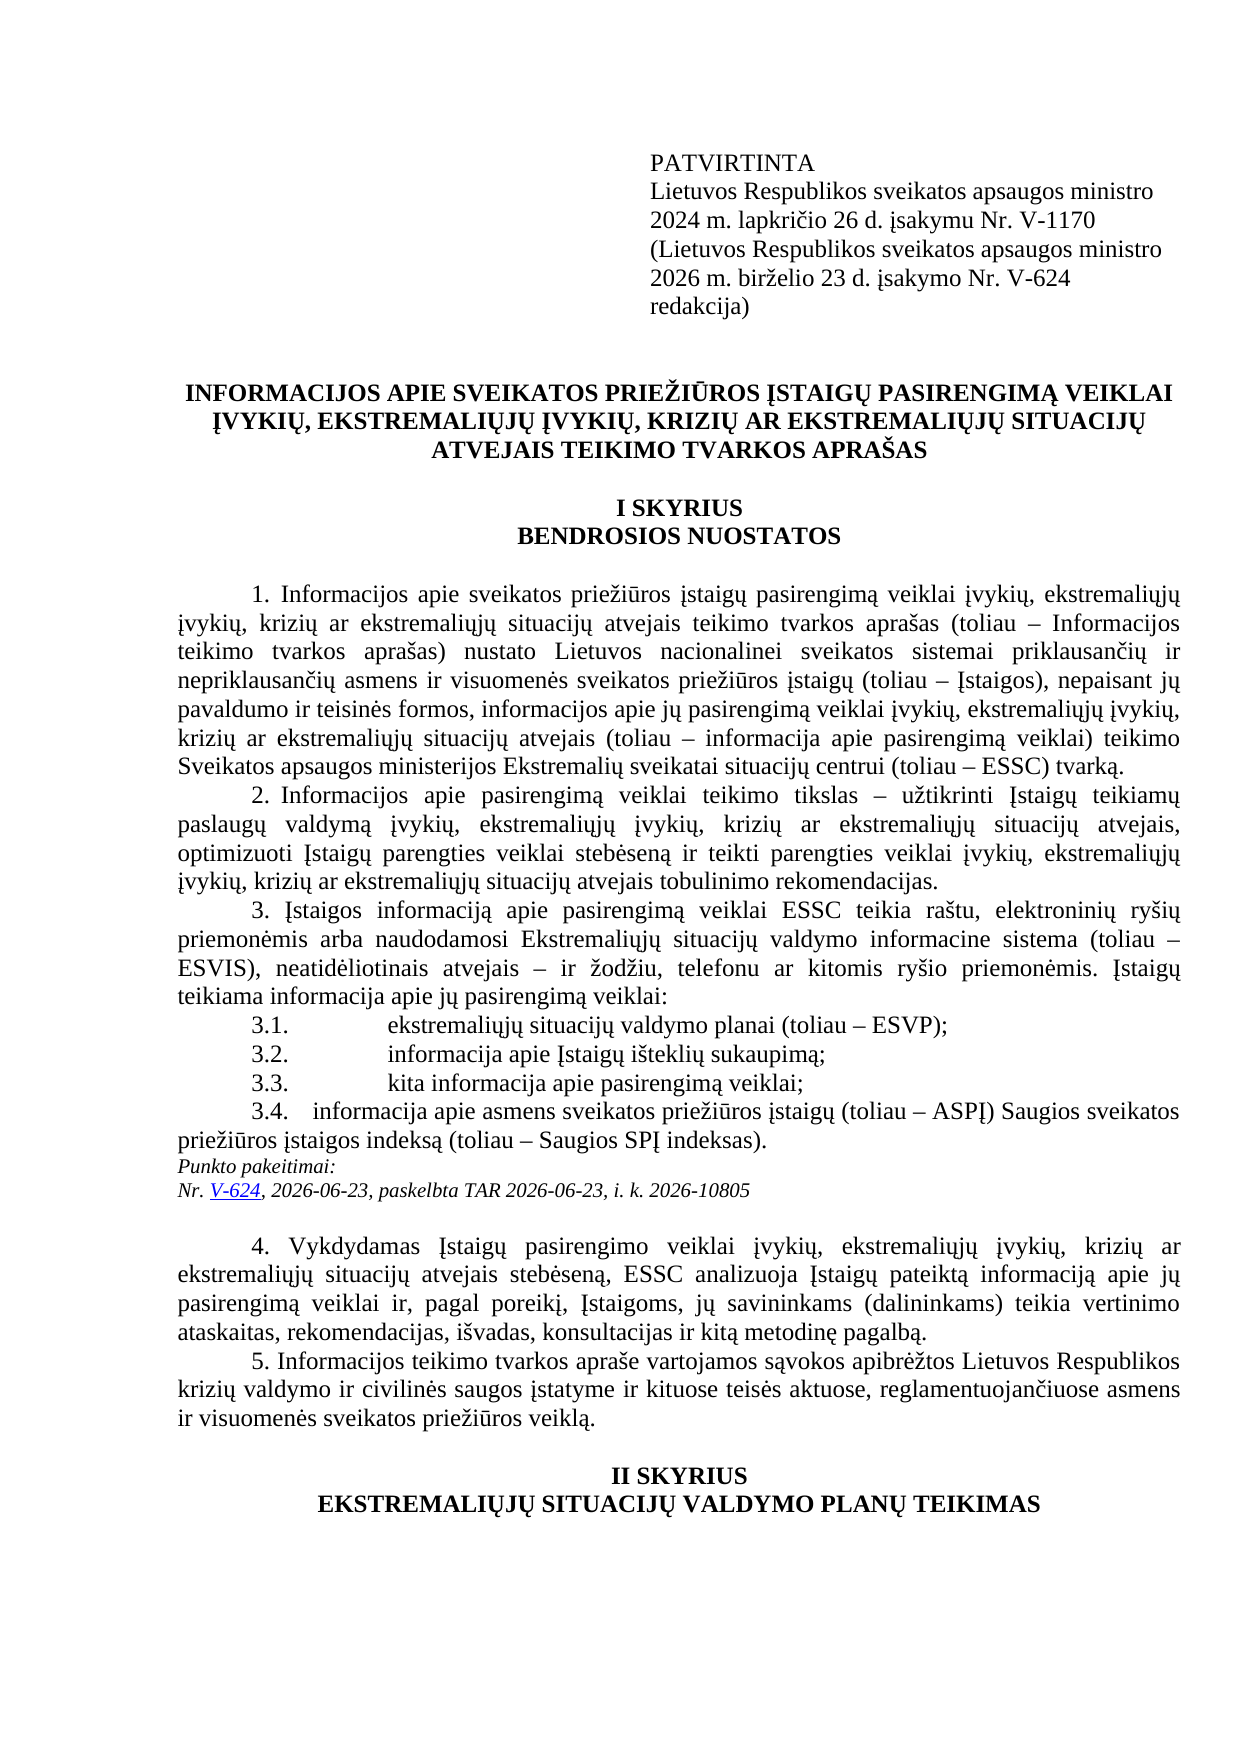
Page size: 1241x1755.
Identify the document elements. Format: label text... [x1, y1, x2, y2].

text 3.2. informacija apie Įstaigų išteklių sukaupimą; [251, 1039, 1181, 1068]
text 3.1. ekstremaliųjų situacijų valdymo planai (toliau – ESVP); [251, 1010, 1181, 1039]
text 3.4. informacija apie asmens sveikatos priežiūros įstaigų (toliau – ASPĮ) Saugios sveikatos priežiūros įstaigos indeksą (toliau – Saugios SPĮ indeksas). [177, 1096, 1181, 1154]
text redakcija) [650, 291, 1181, 320]
text I SKYRIUS [177, 493, 1181, 521]
text PATVIRTINTA [650, 148, 1181, 176]
text 2024 m. lapkričio 26 d. įsakymu Nr. V-1170 [650, 205, 1181, 234]
text 2. Informacijos apie pasirengimą veiklai teikimo tikslas – užtikrinti Įstaigų teikiamų paslaugų valdymą įvykių, ekstremaliųjų įvykių, krizių ar ekstremaliųjų situacijų atvejais, optimizuoti Įstaigų parengties veiklai stebėseną ir teikti parengties veiklai įvykių, ekstremaliųjų įvykių, krizių ar ekstremaliųjų situacijų atvejais tobulinimo rekomendacijas. [177, 780, 1181, 895]
text BENDROSIOS NUOSTATOS [177, 521, 1181, 550]
text Lietuvos Respublikos sveikatos apsaugos ministro [650, 176, 1181, 205]
text (Lietuvos Respublikos sveikatos apsaugos ministro [650, 234, 1181, 263]
text 3.3. kita informacija apie pasirengimą veiklai; [251, 1068, 1181, 1096]
text 4. Vykdydamas Įstaigų pasirengimo veiklai įvykių, ekstremaliųjų įvykių, krizių ar ekstremaliųjų situacijų atvejais stebėseną, ESSC analizuoja Įstaigų pateiktą informaciją apie jų pasirengimą veiklai ir, pagal poreikį, Įstaigoms, jų savininkams (dalininkams) teikia vertinimo ataskaitas, rekomendacijas, išvadas, konsultacijas ir kitą metodinę pagalbą. [177, 1231, 1181, 1346]
text 5. Informacijos teikimo tvarkos apraše vartojamos sąvokos apibrėžtos Lietuvos Respublikos krizių valdymo ir civilinės saugos įstatyme ir kituose teisės aktuose, reglamentuojančiuose asmens ir visuomenės sveikatos priežiūros veiklą. [177, 1346, 1181, 1432]
text 3. Įstaigos informaciją apie pasirengimą veiklai ESSC teikia raštu, elektroninių ryšių priemonėmis arba naudodamosi Ekstremaliųjų situacijų valdymo informacine sistema (toliau – ESVIS), neatidėliotinais atvejais – ir žodžiu, telefonu ar kitomis ryšio priemonėmis. Įstaigų teikiama informacija apie jų pasirengimą veiklai: [177, 895, 1181, 1010]
text 1. Informacijos apie sveikatos priežiūros įstaigų pasirengimą veiklai įvykių, ekstremaliųjų įvykių, krizių ar ekstremaliųjų situacijų atvejais teikimo tvarkos aprašas (toliau – Informacijos teikimo tvarkos aprašas) nustato Lietuvos nacionalinei sveikatos sistemai priklausančių ir nepriklausančių asmens ir visuomenės sveikatos priežiūros įstaigų (toliau – Įstaigos), nepaisant jų pavaldumo ir teisinės formos, informacijos apie jų pasirengimą veiklai įvykių, ekstremaliųjų įvykių, krizių ar ekstremaliųjų situacijų atvejais (toliau – informacija apie pasirengimą veiklai) teikimo Sveikatos apsaugos ministerijos Ekstremalių sveikatai situacijų centrui (toliau – ESSC) tvarką. [177, 579, 1181, 780]
text Punkto pakeitimai: [177, 1154, 1181, 1178]
text INFORMACIJOS APIE SVEIKATOS PRIEŽIŪROS ĮSTAIGŲ PAsirengimą VEIKLAI ĮVYKIŲ, EKSTREMALIŲJŲ ĮVYKIŲ, KRIZIŲ AR EKSTREMALIŲJŲ SITUACIJŲ ATVEJAIS TEIKIMO TVARKOS APRAŠAS [177, 378, 1181, 464]
text 2026 m. birželio 23 d. įsakymo Nr. V-624 [650, 263, 1181, 291]
text EKSTREMALIŲJŲ SITUACIJŲ VALDYMO PLANŲ TEIKIMAS [177, 1489, 1181, 1518]
text II SKYRIUS [177, 1461, 1181, 1489]
text Nr. V-624, 2026-06-23, paskelbta TAR 2026-06-23, i. k. 2026-10805 [177, 1178, 1181, 1202]
